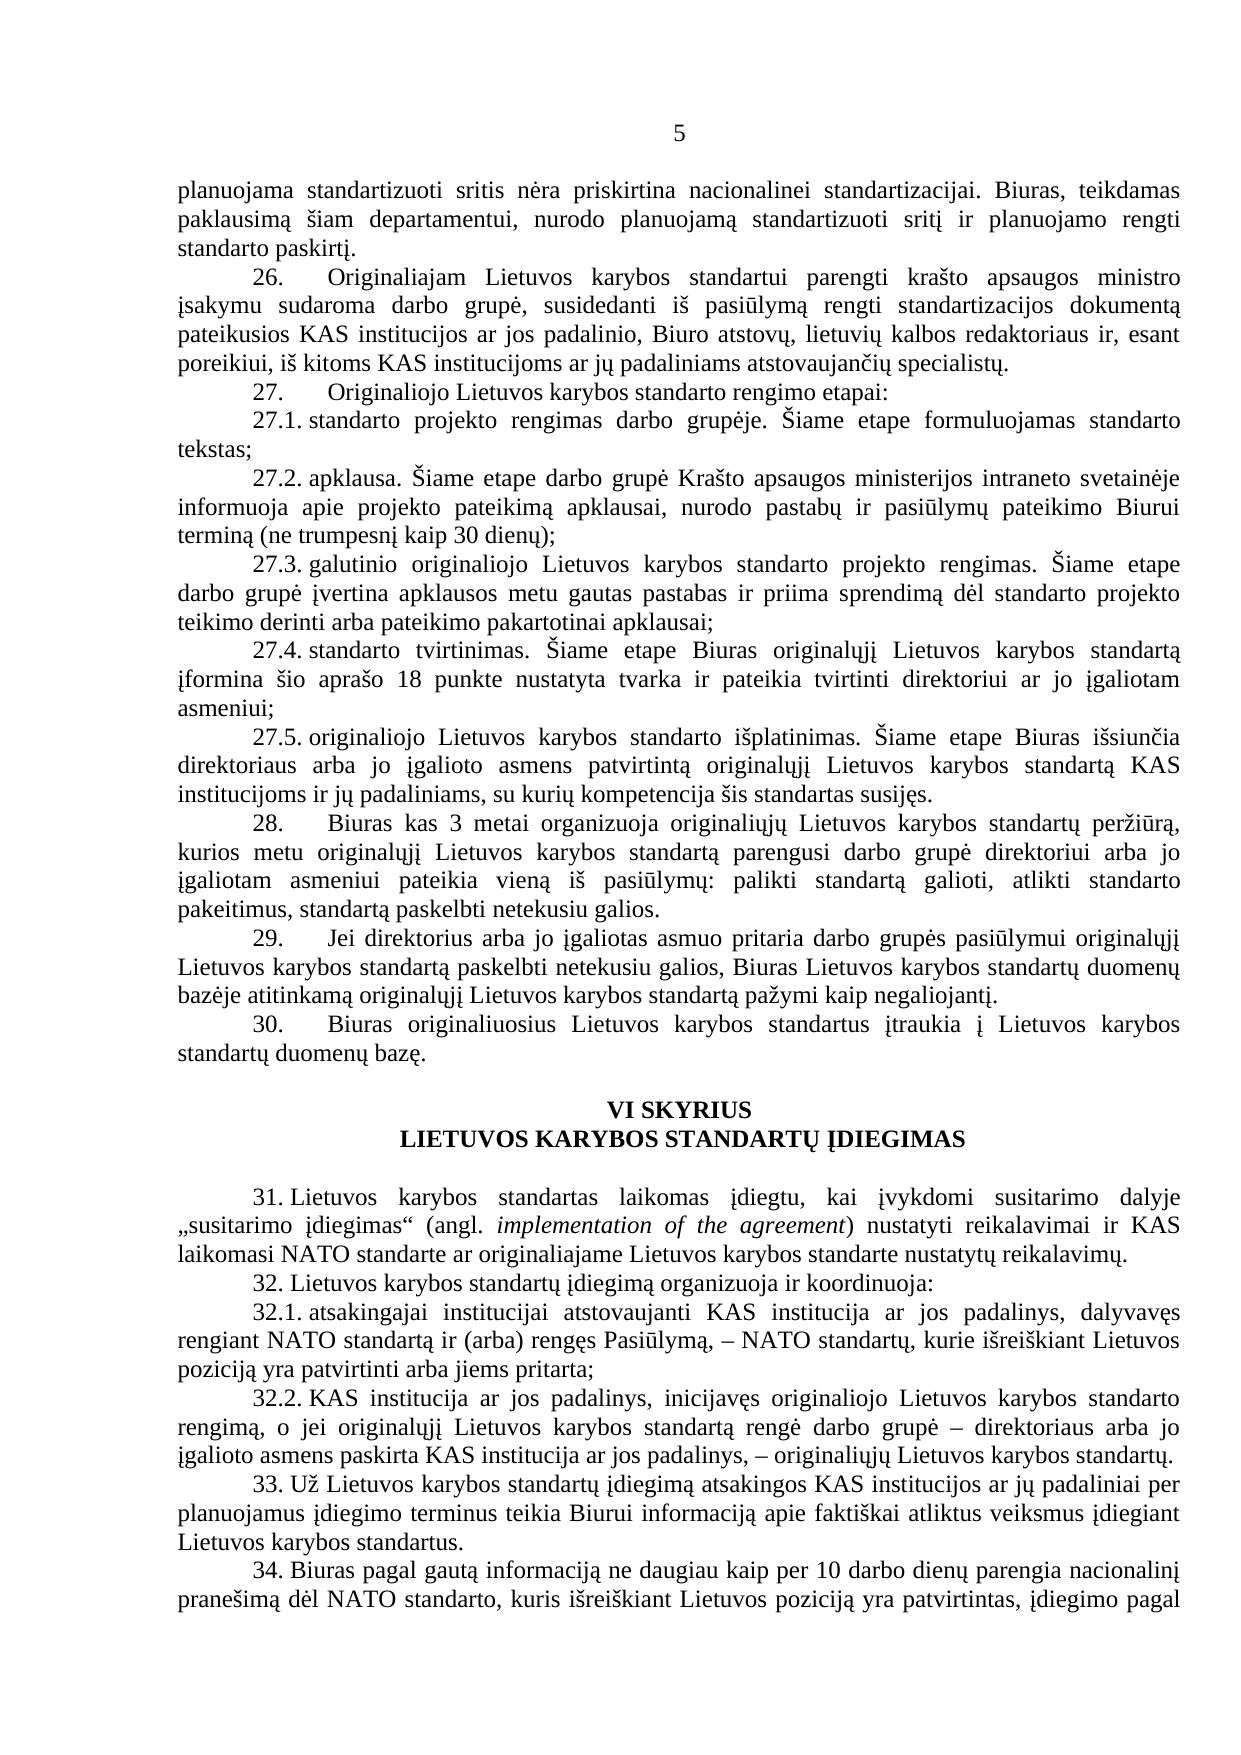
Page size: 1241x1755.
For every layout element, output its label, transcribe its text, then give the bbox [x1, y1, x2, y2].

text VI SKYRIUS [177, 1096, 1181, 1124]
text 27.4. standarto tvirtinimas. Šiame etape Biuras originalųjį Lietuvos karybos standartą įformina šio aprašo 18 punkte nustatyta tvarka ir pateikia tvirtinti direktoriui ar jo įgaliotam asmeniui; [177, 636, 1181, 722]
text lietuvos karybos standartų ĮDIEGIMAS [177, 1124, 1181, 1153]
text 34. Biuras pagal gautą informaciją ne daugiau kaip per 10 darbo dienų parengia nacionalinį pranešimą dėl NATO standarto, kuris išreiškiant Lietuvos poziciją yra patvirtintas, įdiegimo pagal [177, 1556, 1181, 1613]
text 27. Originaliojo Lietuvos karybos standarto rengimo etapai: [177, 377, 1181, 406]
text 31. Lietuvos karybos standartas laikomas įdiegtu, kai įvykdomi susitarimo dalyje „susitarimo įdiegimas“ (angl. implementation of the agreement) nustatyti reikalavimai ir KAS laikomasi NATO standarte ar originaliajame Lietuvos karybos standarte nustatytų reikalavimų. [177, 1182, 1181, 1268]
text 32.1. atsakingajai institucijai atstovaujanti KAS institucija ar jos padalinys, dalyvavęs rengiant NATO standartą ir (arba) rengęs Pasiūlymą, – NATO standartų, kurie išreiškiant Lietuvos poziciją yra patvirtinti arba jiems pritarta; [177, 1297, 1181, 1383]
text 27.1. standarto projekto rengimas darbo grupėje. Šiame etape formuluojamas standarto tekstas; [177, 406, 1181, 463]
text 28. Biuras kas 3 metai organizuoja originaliųjų Lietuvos karybos standartų peržiūrą, kurios metu originalųjį Lietuvos karybos standartą parengusi darbo grupė direktoriui arba jo įgaliotam asmeniui pateikia vieną iš pasiūlymų: palikti standartą galioti, atlikti standarto pakeitimus, standartą paskelbti netekusiu galios. [177, 808, 1181, 923]
text 27.2. apklausa. Šiame etape darbo grupė Krašto apsaugos ministerijos intraneto svetainėje informuoja apie projekto pateikimą apklausai, nurodo pastabų ir pasiūlymų pateikimo Biurui terminą (ne trumpesnį kaip 30 dienų); [177, 463, 1181, 549]
text 27.5. originaliojo Lietuvos karybos standarto išplatinimas. Šiame etape Biuras išsiunčia direktoriaus arba jo įgalioto asmens patvirtintą originalųjį Lietuvos karybos standartą KAS institucijoms ir jų padaliniams, su kurių kompetencija šis standartas susijęs. [177, 722, 1181, 808]
text 29. Jei direktorius arba jo įgaliotas asmuo pritaria darbo grupės pasiūlymui originalųjį Lietuvos karybos standartą paskelbti netekusiu galios, Biuras Lietuvos karybos standartų duomenų bazėje atitinkamą originalųjį Lietuvos karybos standartą pažymi kaip negaliojantį. [177, 923, 1181, 1009]
text 26. Originaliajam Lietuvos karybos standartui parengti krašto apsaugos ministro įsakymu sudaroma darbo grupė, susidedanti iš pasiūlymą rengti standartizacijos dokumentą pateikusios KAS institucijos ar jos padalinio, Biuro atstovų, lietuvių kalbos redaktoriaus ir, esant poreikiui, iš kitoms KAS institucijoms ar jų padaliniams atstovaujančių specialistų. [177, 262, 1181, 377]
text 30. Biuras originaliuosius Lietuvos karybos standartus įtraukia į Lietuvos karybos standartų duomenų bazę. [177, 1009, 1181, 1067]
text 27.3. galutinio originaliojo Lietuvos karybos standarto projekto rengimas. Šiame etape darbo grupė įvertina apklausos metu gautas pastabas ir priima sprendimą dėl standarto projekto teikimo derinti arba pateikimo pakartotinai apklausai; [177, 549, 1181, 636]
text 32. Lietuvos karybos standartų įdiegimą organizuoja ir koordinuoja: [177, 1268, 1181, 1297]
text 32.2. KAS institucija ar jos padalinys, inicijavęs originaliojo Lietuvos karybos standarto rengimą, o jei originalųjį Lietuvos karybos standartą rengė darbo grupė – direktoriaus arba jo įgalioto asmens paskirta KAS institucija ar jos padalinys, – originaliųjų Lietuvos karybos standartų. [177, 1383, 1181, 1469]
text 33. Už Lietuvos karybos standartų įdiegimą atsakingos KAS institucijos ar jų padaliniai per planuojamus įdiegimo terminus teikia Biurui informaciją apie faktiškai atliktus veiksmus įdiegiant Lietuvos karybos standartus. [177, 1469, 1181, 1556]
text planuojama standartizuoti sritis nėra priskirtina nacionalinei standartizacijai. Biuras, teikdamas paklausimą šiam departamentui, nurodo planuojamą standartizuoti sritį ir planuojamo rengti standarto paskirtį. [177, 176, 1181, 262]
